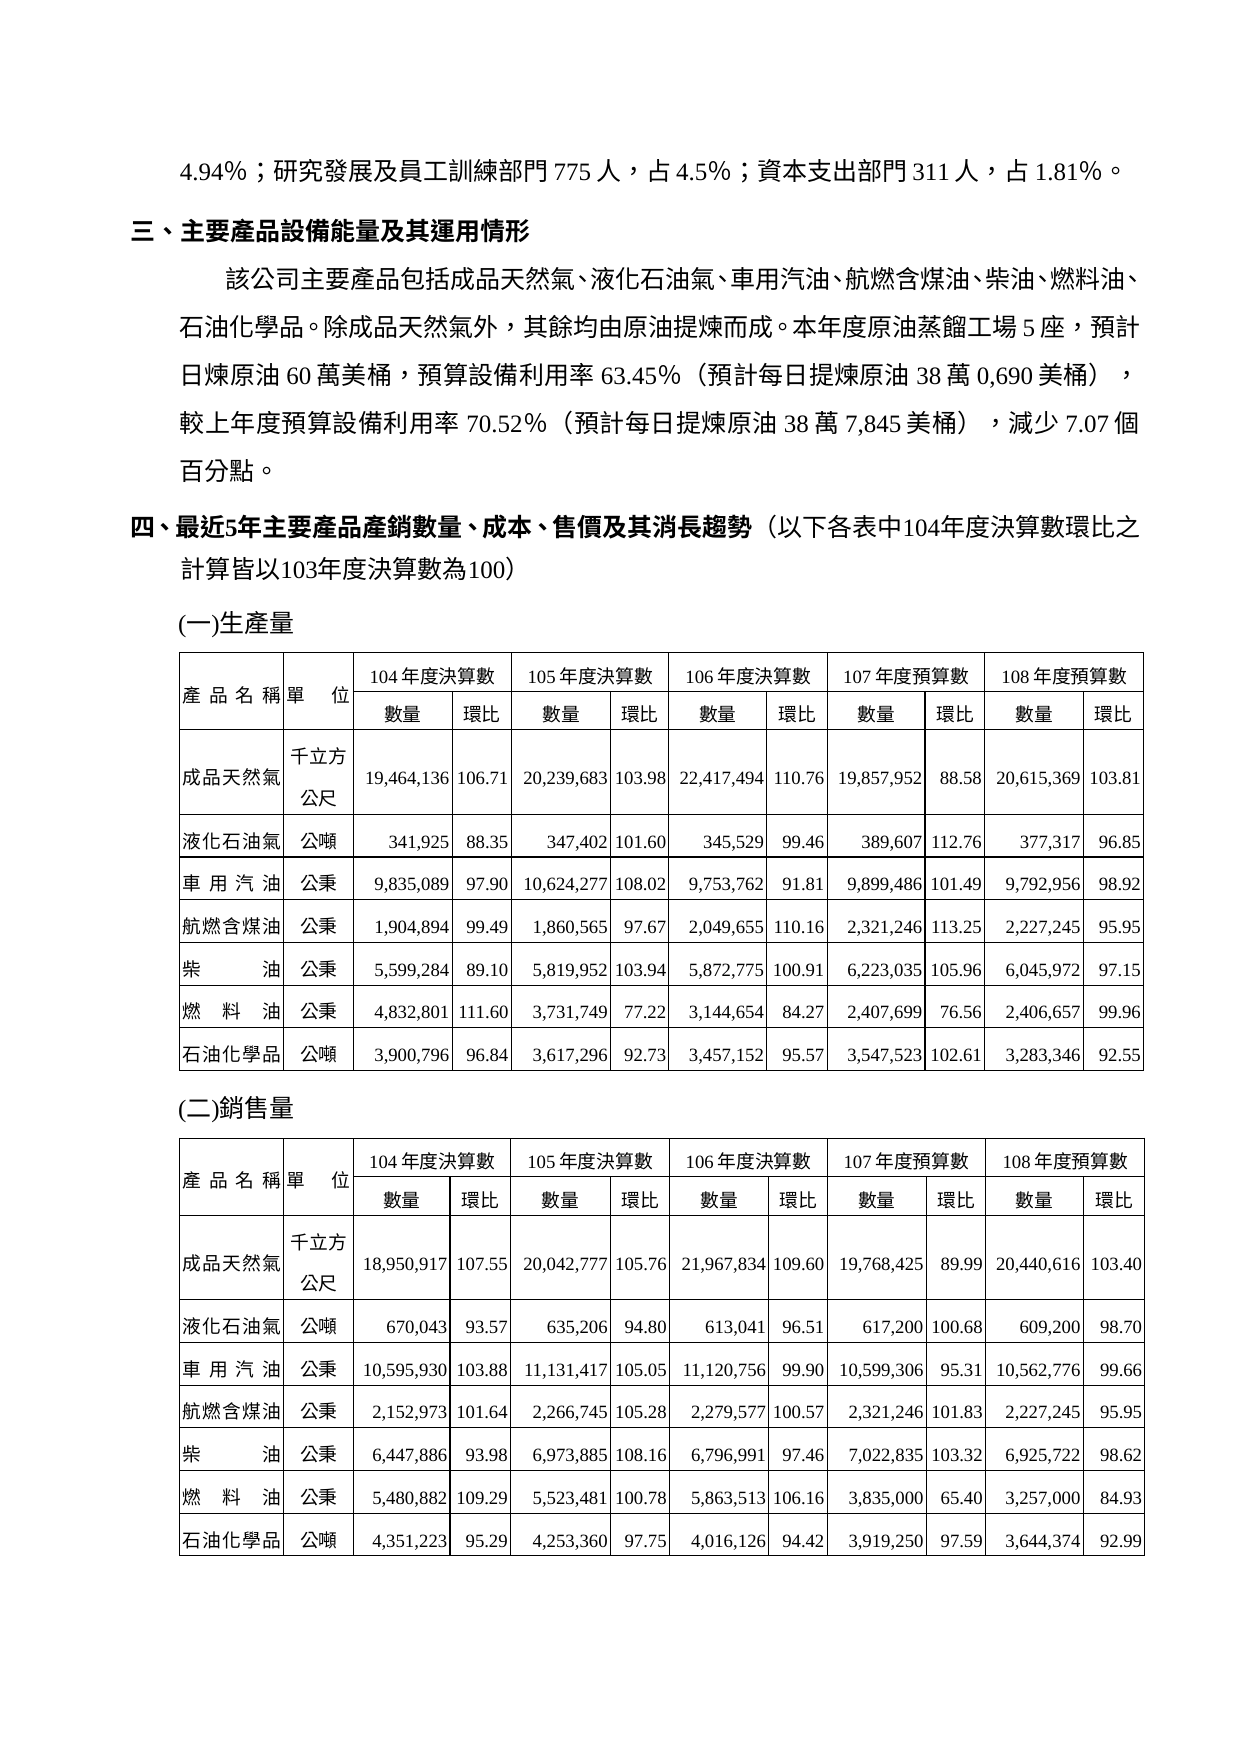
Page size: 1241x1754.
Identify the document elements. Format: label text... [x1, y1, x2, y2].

table_cell 97.15 [1084, 943, 1143, 984]
table_cell 101.83 [927, 1386, 985, 1427]
table_cell 3,617,296 [512, 1028, 610, 1070]
table_cell 11,120,756 [670, 1343, 768, 1384]
table_cell 10,624,277 [512, 858, 610, 899]
table_cell 3,900,796 [354, 1028, 452, 1070]
table_cell 96.85 [1084, 815, 1143, 856]
table_cell 670,043 [354, 1300, 449, 1342]
table_cell 109.29 [451, 1471, 510, 1513]
table_cell 10,562,776 [986, 1343, 1083, 1384]
table_cell 106.16 [769, 1471, 827, 1513]
table_cell 88.35 [453, 815, 511, 856]
table_cell 95.95 [1084, 900, 1143, 942]
table_header 108年度預算數 [985, 653, 1143, 691]
table_header 104年度決算數 [354, 653, 511, 691]
table_cell 公秉 [284, 900, 353, 942]
table_cell 89.10 [453, 943, 511, 984]
table_cell 2,407,699 [828, 986, 924, 1027]
table_cell 5,480,882 [354, 1471, 449, 1513]
table_cell 6,973,885 [511, 1428, 610, 1470]
table_cell 103.81 [1084, 730, 1143, 814]
table_cell 環比 [451, 1177, 510, 1215]
table_cell 617,200 [828, 1300, 926, 1342]
table_cell 柴油 [180, 943, 283, 984]
table_cell 113.25 [926, 900, 984, 942]
table_cell 4,253,360 [511, 1514, 610, 1555]
table_cell 613,041 [670, 1300, 768, 1342]
table_cell 99.90 [769, 1343, 827, 1384]
table_cell 數量 [670, 1177, 768, 1215]
table_cell 97.46 [769, 1428, 827, 1470]
text (一)生產量 [178, 598, 1140, 640]
table_cell 108.02 [611, 858, 668, 899]
table_cell 3,835,000 [828, 1471, 926, 1513]
table_cell 3,731,749 [512, 986, 610, 1027]
table_cell 106.71 [453, 730, 511, 814]
table_cell 102.61 [926, 1028, 984, 1070]
table_cell 公噸 [284, 1300, 353, 1342]
table_cell 5,599,284 [354, 943, 452, 984]
table_cell 19,768,425 [828, 1216, 926, 1299]
table_cell 數量 [669, 692, 766, 729]
table_cell 公秉 [284, 986, 353, 1027]
table_cell 9,899,486 [828, 858, 924, 899]
table_header 108年度預算數 [986, 1139, 1144, 1176]
table_cell 18,950,917 [354, 1216, 449, 1299]
table_cell 101.49 [926, 858, 984, 899]
table_cell 107.55 [451, 1216, 510, 1299]
table_cell 2,321,246 [828, 900, 924, 942]
table_cell 3,257,000 [986, 1471, 1083, 1513]
table_cell 公秉 [284, 1386, 353, 1427]
table_header 產品名稱 [180, 653, 283, 729]
table_cell 22,417,494 [669, 730, 766, 814]
table_cell 20,239,683 [512, 730, 610, 814]
table_cell 環比 [611, 692, 668, 729]
table_cell 21,967,834 [670, 1216, 768, 1299]
table_cell 公秉 [284, 1343, 353, 1384]
table_cell 數量 [985, 692, 1083, 729]
table_cell 3,547,523 [828, 1028, 924, 1070]
subtitle 四、最近5年主要產品產銷數量、成本、售價及其消長趨勢（以下各表中104年度決算數環比之計算皆以103年度決算數為100） [130, 502, 1140, 586]
table_cell 數量 [828, 692, 924, 729]
table_cell 3,144,654 [669, 986, 766, 1027]
table_header 107年度預算數 [828, 1139, 985, 1176]
table_cell 千立方公尺 [284, 730, 353, 814]
table_cell 環比 [927, 1177, 985, 1215]
table_cell 數量 [354, 692, 452, 729]
table_cell 燃料油 [180, 1471, 283, 1513]
table_cell 88.58 [926, 730, 984, 814]
table_cell 347,402 [512, 815, 610, 856]
table_cell 635,206 [511, 1300, 610, 1342]
table_cell 2,227,245 [986, 1386, 1083, 1427]
table_cell 98.62 [1084, 1428, 1144, 1470]
table_cell 6,796,991 [670, 1428, 768, 1470]
table_cell 97.59 [927, 1514, 985, 1555]
table_cell 105.96 [926, 943, 984, 984]
table_cell 20,440,616 [986, 1216, 1083, 1299]
table_cell 95.95 [1084, 1386, 1144, 1427]
table_cell 19,857,952 [828, 730, 924, 814]
table_cell 公噸 [284, 1514, 353, 1555]
table_cell 數量 [986, 1177, 1083, 1215]
table_cell 5,523,481 [511, 1471, 610, 1513]
table_cell 公噸 [284, 1028, 353, 1070]
table_cell 環比 [769, 1177, 827, 1215]
table_cell 7,022,835 [828, 1428, 926, 1470]
table_cell 液化石油氣 [180, 1300, 283, 1342]
table_cell 環比 [453, 692, 511, 729]
table_cell 柴油 [180, 1428, 283, 1470]
table_cell 環比 [926, 692, 984, 729]
table_cell 103.32 [927, 1428, 985, 1470]
table_cell 341,925 [354, 815, 452, 856]
table_cell 77.22 [611, 986, 668, 1027]
table_cell 公噸 [284, 815, 353, 856]
table_cell 環比 [1084, 692, 1143, 729]
table_cell 2,152,973 [354, 1386, 449, 1427]
table_cell 105.05 [611, 1343, 669, 1384]
table_cell 環比 [767, 692, 827, 729]
table_cell 公秉 [284, 1428, 353, 1470]
table_cell 3,919,250 [828, 1514, 926, 1555]
table_cell 2,266,745 [511, 1386, 610, 1427]
table_cell 10,599,306 [828, 1343, 926, 1384]
table_cell 2,049,655 [669, 900, 766, 942]
table_cell 3,283,346 [985, 1028, 1083, 1070]
table_cell 5,872,775 [669, 943, 766, 984]
table_cell 76.56 [926, 986, 984, 1027]
table_cell 92.99 [1084, 1514, 1144, 1555]
table_cell 5,863,513 [670, 1471, 768, 1513]
table_cell 公秉 [284, 858, 353, 899]
table_cell 20,615,369 [985, 730, 1083, 814]
table_cell 377,317 [985, 815, 1083, 856]
table_cell 車用汽油 [180, 858, 283, 899]
table_cell 2,227,245 [985, 900, 1083, 942]
table_cell 環比 [611, 1177, 669, 1215]
table_cell 389,607 [828, 815, 924, 856]
table_cell 公秉 [284, 943, 353, 984]
table_cell 2,321,246 [828, 1386, 926, 1427]
table_cell 109.60 [769, 1216, 827, 1299]
table_cell 96.84 [453, 1028, 511, 1070]
table_cell 航燃含煤油 [180, 1386, 283, 1427]
table_cell 11,131,417 [511, 1343, 610, 1384]
table_cell 609,200 [986, 1300, 1083, 1342]
table_cell 98.92 [1084, 858, 1143, 899]
text 該公司主要產品包括成品天然氣、液化石油氣、車用汽油、航燃含煤油、柴油、燃料油、石油化學品。除成品天然氣外，其餘均由原油提煉而成。本年度原油蒸餾工場5座，預計日煉原油60萬美桶，預算設備利用率63.45％（預計每日提煉原油38萬0,690美桶），較上年度預算設備利用率70.52％（預計每日提煉原油38萬7,845美桶），減少7.07個百分點。 [179, 250, 1140, 490]
table_cell 2,406,657 [985, 986, 1083, 1027]
table_cell 100.91 [767, 943, 827, 984]
table_cell 6,447,886 [354, 1428, 449, 1470]
table_cell 99.46 [767, 815, 827, 856]
table_cell 110.16 [767, 900, 827, 942]
table_cell 84.93 [1084, 1471, 1144, 1513]
table_cell 3,644,374 [986, 1514, 1083, 1555]
table_cell 95.31 [927, 1343, 985, 1384]
table_cell 93.98 [451, 1428, 510, 1470]
table_cell 10,595,930 [354, 1343, 449, 1384]
table_header 106年度決算數 [669, 653, 827, 691]
text (二)銷售量 [178, 1083, 1140, 1125]
table_cell 65.40 [927, 1471, 985, 1513]
table_cell 4,016,126 [670, 1514, 768, 1555]
text 4.94％；研究發展及員工訓練部門775人，占4.5％；資本支出部門311人，占1.81％。 [179, 142, 1140, 190]
table_cell 成品天然氣 [180, 1216, 283, 1299]
table_cell 數量 [511, 1177, 610, 1215]
table_cell 6,045,972 [985, 943, 1083, 984]
table_cell 9,835,089 [354, 858, 452, 899]
table_cell 1,860,565 [512, 900, 610, 942]
subtitle 三、主要產品設備能量及其運用情形 [130, 202, 1140, 250]
table_cell 20,042,777 [511, 1216, 610, 1299]
table_header 單位 [284, 653, 353, 729]
table_header 產品名稱 [180, 1139, 283, 1215]
table_cell 9,753,762 [669, 858, 766, 899]
table_cell 103.40 [1084, 1216, 1144, 1299]
table_cell 液化石油氣 [180, 815, 283, 856]
table_cell 97.67 [611, 900, 668, 942]
table_cell 9,792,956 [985, 858, 1083, 899]
table_cell 94.80 [611, 1300, 669, 1342]
table_cell 97.75 [611, 1514, 669, 1555]
table_header 104年度決算數 [354, 1139, 510, 1176]
table_cell 19,464,136 [354, 730, 452, 814]
table_cell 車用汽油 [180, 1343, 283, 1384]
table_cell 4,832,801 [354, 986, 452, 1027]
table_cell 100.78 [611, 1471, 669, 1513]
table_cell 100.57 [769, 1386, 827, 1427]
table_cell 84.27 [767, 986, 827, 1027]
table_cell 99.49 [453, 900, 511, 942]
table_cell 6,223,035 [828, 943, 924, 984]
table_cell 105.76 [611, 1216, 669, 1299]
table_cell 99.96 [1084, 986, 1143, 1027]
table_cell 103.88 [451, 1343, 510, 1384]
table_header 105年度決算數 [512, 653, 668, 691]
table_cell 103.98 [611, 730, 668, 814]
table_cell 石油化學品 [180, 1028, 283, 1070]
table_cell 96.51 [769, 1300, 827, 1342]
table_cell 110.76 [767, 730, 827, 814]
table_cell 數量 [828, 1177, 926, 1215]
table_cell 環比 [1084, 1177, 1144, 1215]
table_cell 111.60 [453, 986, 511, 1027]
table_cell 5,819,952 [512, 943, 610, 984]
table_cell 6,925,722 [986, 1428, 1083, 1470]
table_cell 95.57 [767, 1028, 827, 1070]
table_cell 95.29 [451, 1514, 510, 1555]
table_cell 103.94 [611, 943, 668, 984]
table_cell 航燃含煤油 [180, 900, 283, 942]
table_cell 數量 [512, 692, 610, 729]
table_cell 公秉 [284, 1471, 353, 1513]
table_cell 99.66 [1084, 1343, 1144, 1384]
table_cell 數量 [354, 1177, 449, 1215]
table_header 106年度決算數 [670, 1139, 827, 1176]
table_cell 98.70 [1084, 1300, 1144, 1342]
table_cell 89.99 [927, 1216, 985, 1299]
table_cell 成品天然氣 [180, 730, 283, 814]
table_header 105年度決算數 [511, 1139, 669, 1176]
table_cell 105.28 [611, 1386, 669, 1427]
table_cell 千立方公尺 [284, 1216, 353, 1299]
table_cell 3,457,152 [669, 1028, 766, 1070]
table_cell 91.81 [767, 858, 827, 899]
table_cell 97.90 [453, 858, 511, 899]
table_cell 4,351,223 [354, 1514, 449, 1555]
table_cell 100.68 [927, 1300, 985, 1342]
table_header 單位 [284, 1139, 353, 1215]
table_cell 燃料油 [180, 986, 283, 1027]
table_cell 92.73 [611, 1028, 668, 1070]
table_cell 94.42 [769, 1514, 827, 1555]
table_cell 石油化學品 [180, 1514, 283, 1555]
table_cell 92.55 [1084, 1028, 1143, 1070]
table_cell 345,529 [669, 815, 766, 856]
table_header 107年度預算數 [828, 653, 984, 691]
table_cell 1,904,894 [354, 900, 452, 942]
table_cell 101.60 [611, 815, 668, 856]
table_cell 93.57 [451, 1300, 510, 1342]
table_cell 101.64 [451, 1386, 510, 1427]
table_cell 108.16 [611, 1428, 669, 1470]
table_cell 2,279,577 [670, 1386, 768, 1427]
table_cell 112.76 [926, 815, 984, 856]
